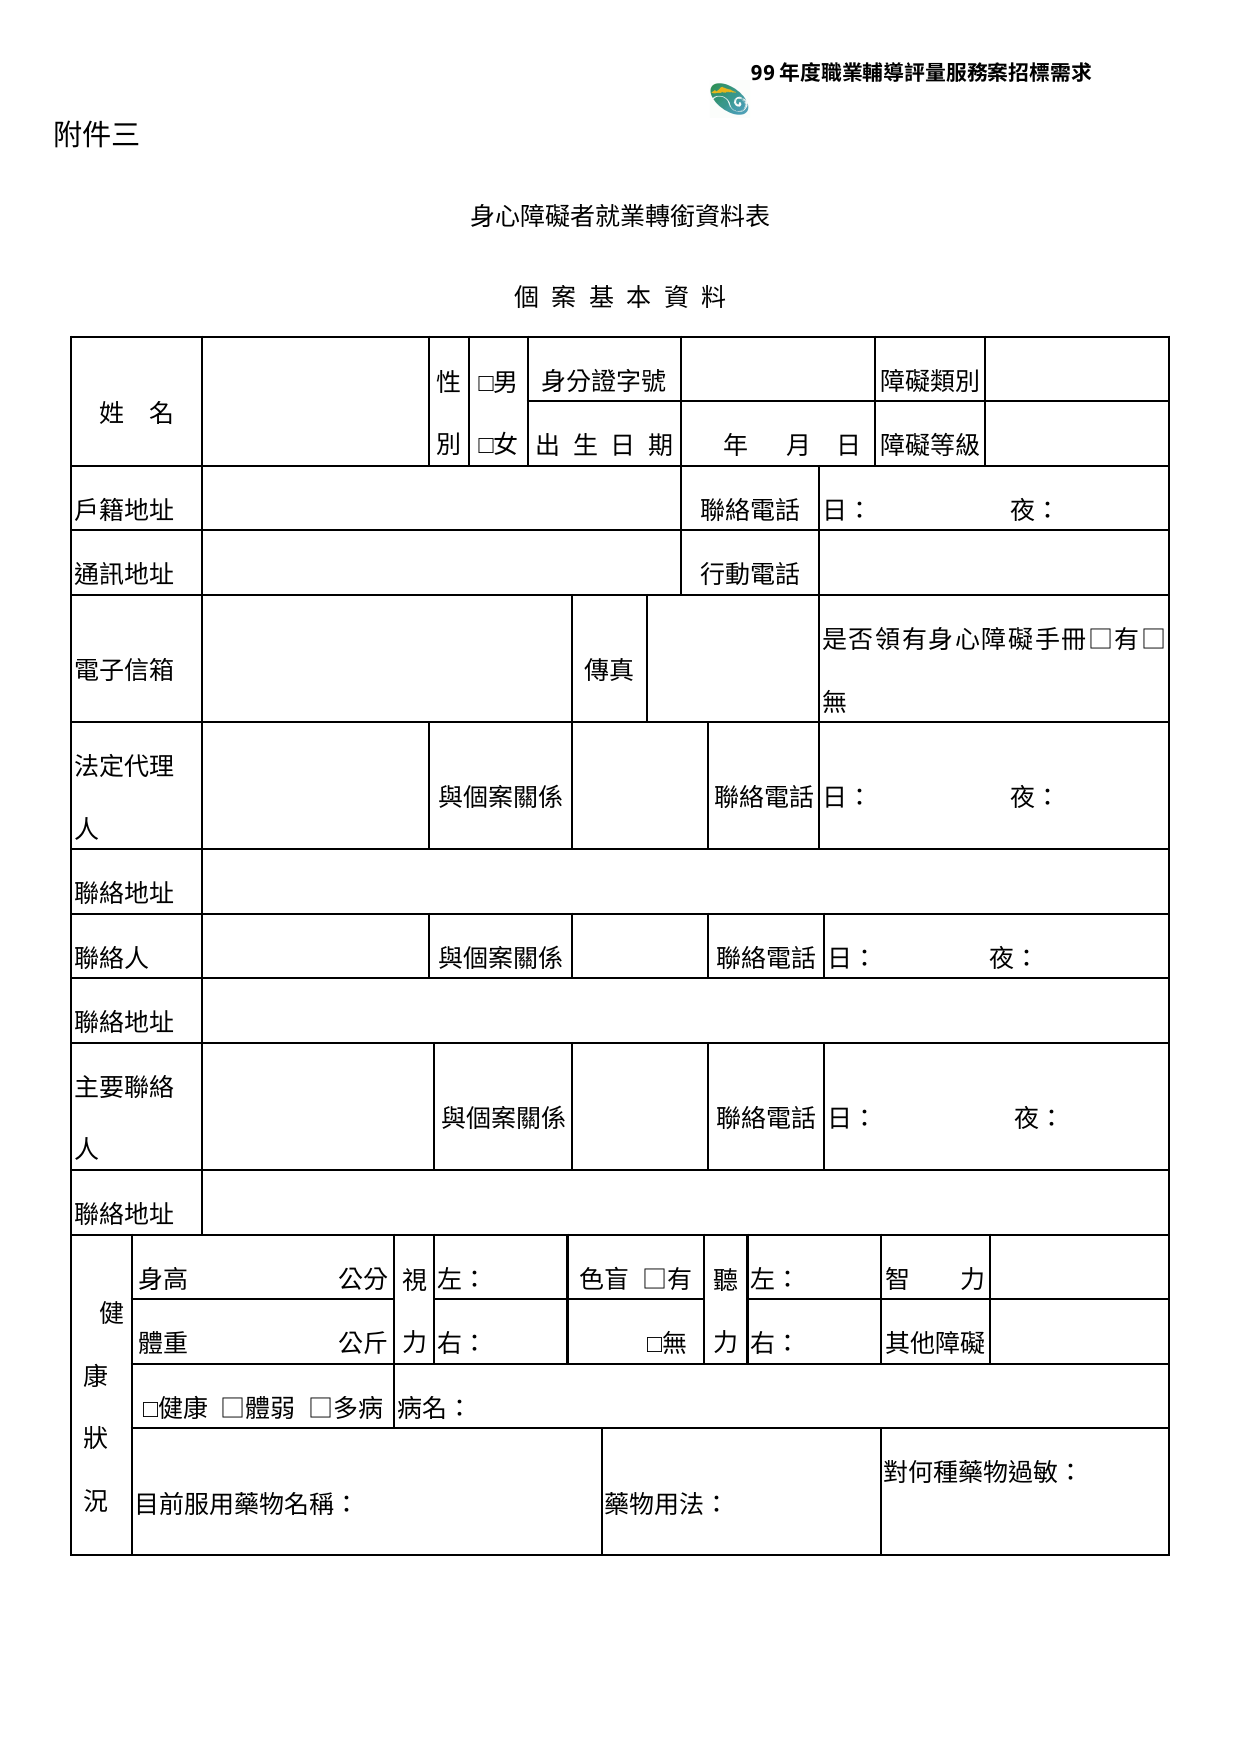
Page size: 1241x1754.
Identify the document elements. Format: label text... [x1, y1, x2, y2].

table_cell 視力 [395, 1236, 433, 1363]
table_cell 年 月 日 [682, 402, 874, 465]
table_cell [203, 850, 1168, 913]
table_cell 通訊地址 [72, 531, 201, 594]
table_header 姓 名 [72, 338, 201, 465]
table_cell □健康 □體弱 □多病 [133, 1365, 393, 1427]
table_cell 主要聯絡人 [72, 1044, 201, 1169]
table_cell 右： [435, 1300, 566, 1363]
table_cell 法定代理人 [72, 723, 201, 848]
table_cell 智 力 [882, 1236, 989, 1298]
table_cell 障礙等級 [876, 402, 984, 465]
table_cell [203, 979, 1168, 1042]
table_cell 聯絡地址 [72, 1171, 201, 1233]
table_header 障礙類別 [876, 338, 984, 400]
table_cell 右： [749, 1300, 880, 1363]
table_cell 聯絡地址 [72, 979, 201, 1042]
table_cell 目前服用藥物名稱： [133, 1429, 601, 1554]
text 附件三 [53, 111, 154, 154]
table_cell 與個案關係 [430, 723, 571, 848]
text 個 案 基 本 資 料 [148, 254, 1092, 317]
table_header □男 □女 [470, 338, 527, 465]
table_cell 日： 夜： [820, 467, 1168, 529]
table_cell 與個案關係 [435, 1044, 571, 1169]
table_cell 藥物用法： [603, 1429, 880, 1554]
table_cell [820, 531, 1168, 594]
table_cell 左： [749, 1236, 880, 1298]
table_cell 日： 夜： [825, 915, 1168, 977]
table_cell 聯絡電話 [709, 1044, 823, 1169]
table_cell 左： [435, 1236, 566, 1298]
table_cell 其他障礙 [882, 1300, 989, 1363]
table_cell □無 [569, 1300, 703, 1363]
table_cell [203, 531, 680, 594]
table_header 身分證字號 [529, 338, 680, 400]
table_cell 體重 公斤 [133, 1300, 393, 1363]
table_cell 電子信箱 [72, 596, 201, 721]
table_cell 日： 夜： [825, 1044, 1168, 1169]
table_cell 日： 夜： [820, 723, 1168, 848]
table_cell 聯絡電話 [709, 915, 823, 977]
table_cell 色盲 □有 [569, 1236, 703, 1298]
table_cell 聽力 [705, 1236, 746, 1363]
table_cell [203, 596, 571, 721]
table_cell [203, 915, 428, 977]
table_cell 傳真 [573, 596, 646, 721]
table_cell [648, 596, 818, 721]
table_cell [203, 1171, 1168, 1233]
table_cell 聯絡電話 [709, 723, 818, 848]
text 身心障礙者就業轉銜資料表 [148, 173, 1092, 236]
table_cell [573, 723, 707, 848]
table_cell 病名： [395, 1365, 1168, 1427]
table_cell [573, 1044, 707, 1169]
table_cell [203, 1044, 433, 1169]
table_cell [203, 723, 428, 848]
text 個 案 基 本 資 料 [38, 104, 169, 179]
table_cell 對何種藥物過敏： [882, 1429, 1168, 1554]
table_cell 出 生 日 期 [529, 402, 680, 465]
table_cell [991, 1300, 1168, 1363]
table_cell 行動電話 [682, 531, 818, 594]
table_cell 聯絡電話 [682, 467, 818, 529]
table_header [986, 338, 1168, 400]
table_header [203, 338, 428, 465]
table_cell [203, 467, 680, 529]
table_cell [991, 1236, 1168, 1298]
table_cell [986, 402, 1168, 465]
table_cell 戶籍地址 [72, 467, 201, 529]
table_cell 健康狀況 [72, 1236, 131, 1554]
table_cell 聯絡地址 [72, 850, 201, 913]
table_cell [573, 915, 707, 977]
table_cell 是否領有身心障礙手冊□有□無 [820, 596, 1168, 721]
table_header [682, 338, 874, 400]
table_cell 與個案關係 [430, 915, 571, 977]
table_cell 聯絡人 [72, 915, 201, 977]
table_cell 身高 公分 [133, 1236, 393, 1298]
table_header 性 別 [430, 338, 468, 465]
